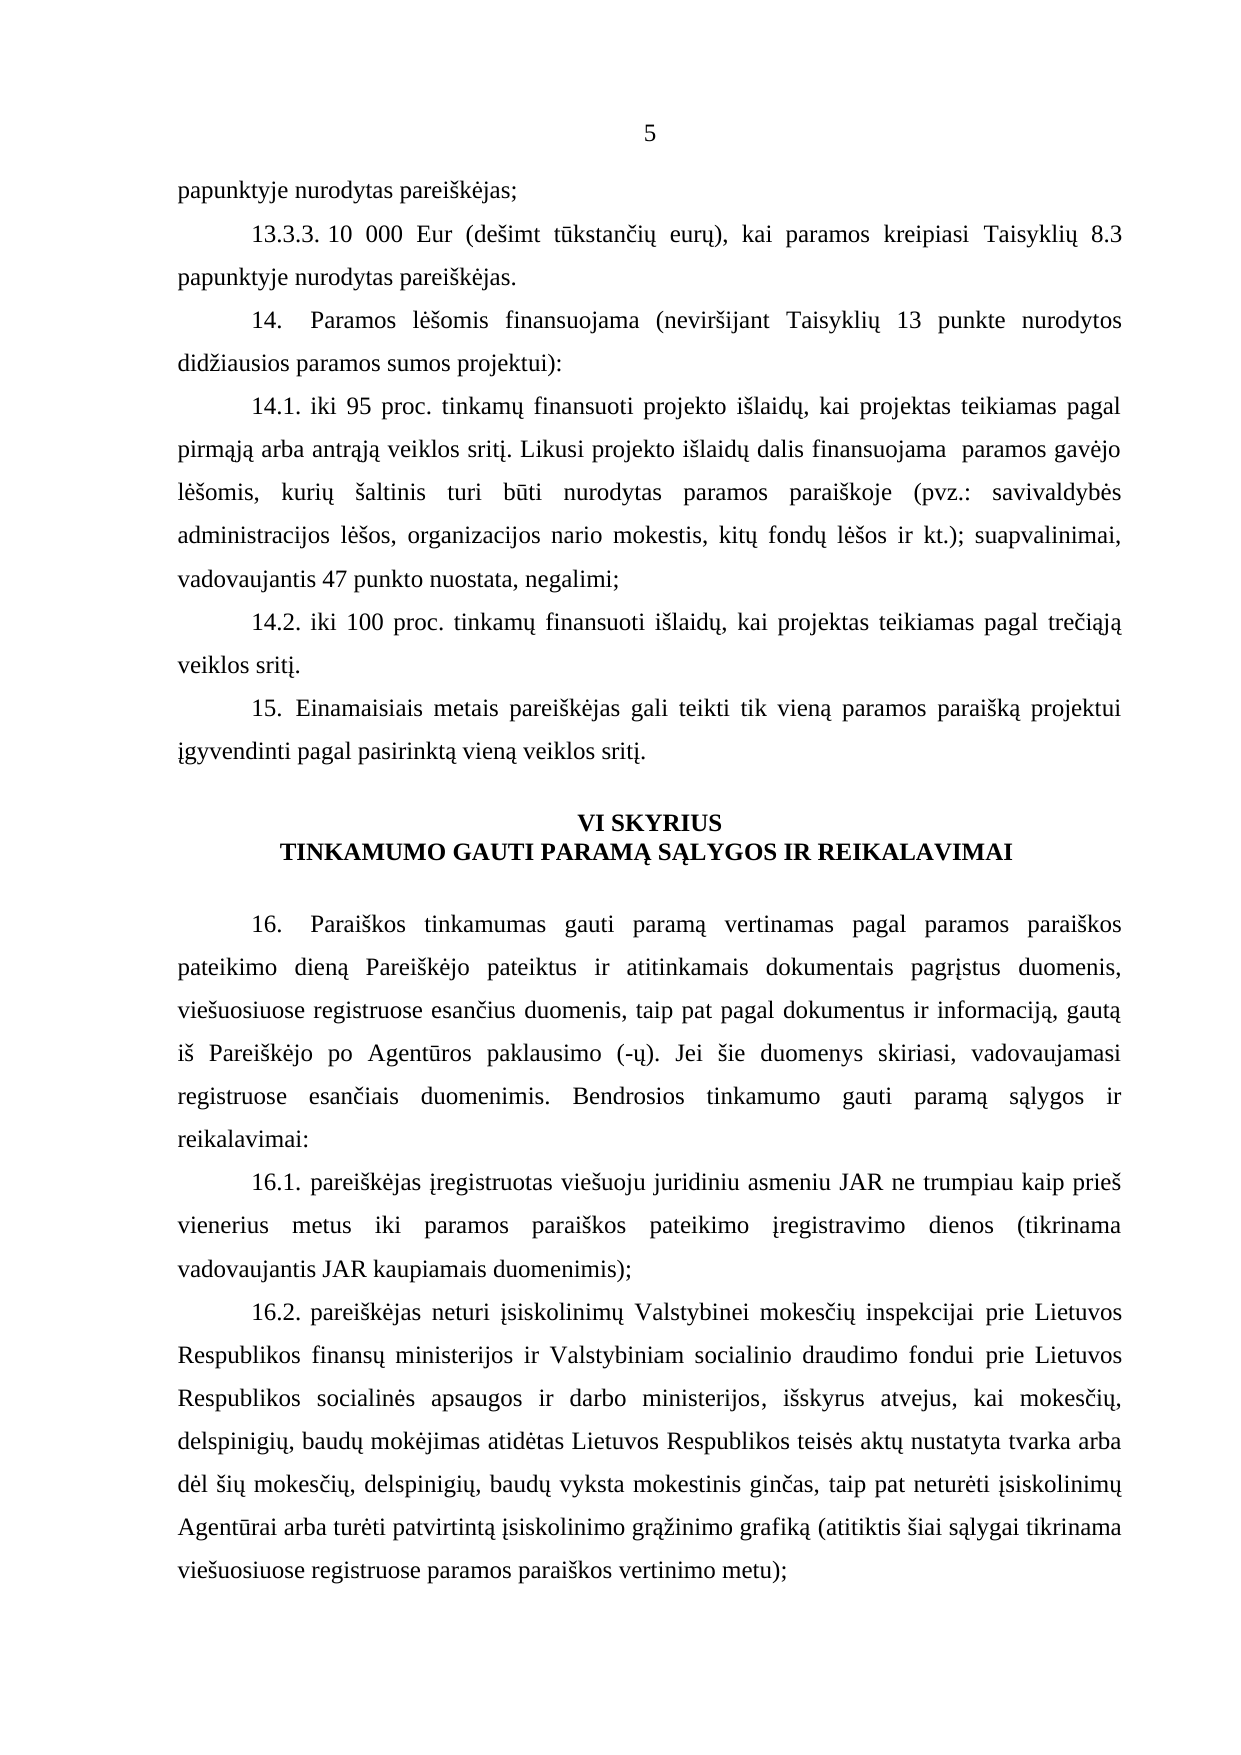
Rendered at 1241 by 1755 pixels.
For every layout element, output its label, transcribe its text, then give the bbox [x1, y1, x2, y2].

text papunktyje nurodytas pareiškėjas; [177, 176, 1122, 204]
text VI SKYRIUS [177, 808, 1122, 837]
text 14. Paramos lėšomis finansuojama (neviršijant Taisyklių 13 punkte nurodytos didžiausios paramos sumos projektui): [177, 305, 1122, 377]
text 14.1. iki 95 proc. tinkamų finansuoti projekto išlaidų, kai projektas teikiamas pagal pirmąją arba antrąją veiklos sritį. Likusi projekto išlaidų dalis finansuojama paramos gavėjo lėšomis, kurių šaltinis turi būti nurodytas paramos paraiškoje (pvz.: savivaldybės administracijos lėšos, organizacijos nario mokestis, kitų fondų lėšos ir kt.); suapvalinimai, vadovaujantis 47 punkto nuostata, negalimi; [177, 391, 1122, 592]
text 13.3.3. 10 000 Eur (dešimt tūkstančių eurų), kai paramos kreipiasi Taisyklių 8.3 papunktyje nurodytas pareiškėjas. [177, 219, 1122, 291]
text 16.1. pareiškėjas įregistruotas viešuoju juridiniu asmeniu JAR ne trumpiau kaip prieš vienerius metus iki paramos paraiškos pateikimo įregistravimo dienos (tikrinama vadovaujantis JAR kaupiamais duomenimis); [177, 1167, 1122, 1282]
text 15. Einamaisiais metais pareiškėjas gali teikti tik vieną paramos paraišką projektui įgyvendinti pagal pasirinktą vieną veiklos sritį. [177, 693, 1122, 765]
text 14.2. iki 100 proc. tinkamų finansuoti išlaidų, kai projektas teikiamas pagal trečiąją veiklos sritį. [177, 607, 1122, 679]
text 16.2. pareiškėjas neturi įsiskolinimų Valstybinei mokesčių inspekcijai prie Lietuvos Respublikos finansų ministerijos ir Valstybiniam socialinio draudimo fondui prie Lietuvos Respublikos socialinės apsaugos ir darbo ministerijos, išskyrus atvejus, kai mokesčių, delspinigių, baudų mokėjimas atidėtas Lietuvos Respublikos teisės aktų nustatyta tvarka arba dėl šių mokesčių, delspinigių, baudų vyksta mokestinis ginčas, taip pat neturėti įsiskolinimų Agentūrai arba turėti patvirtintą įsiskolinimo grąžinimo grafiką (atitiktis šiai sąlygai tikrinama viešuosiuose registruose paramos paraiškos vertinimo metu); [177, 1297, 1122, 1584]
text TINKAMUMO GAUTI PARAMĄ SĄLYGOS IR REIKALAVIMAI [177, 837, 1122, 866]
text 16. Paraiškos tinkamumas gauti paramą vertinamas pagal paramos paraiškos pateikimo dieną Pareiškėjo pateiktus ir atitinkamais dokumentais pagrįstus duomenis, viešuosiuose registruose esančius duomenis, taip pat pagal dokumentus ir informaciją, gautą iš Pareiškėjo po Agentūros paklausimo (-ų). Jei šie duomenys skiriasi, vadovaujamasi registruose esančiais duomenimis. Bendrosios tinkamumo gauti paramą sąlygos ir reikalavimai: [177, 909, 1122, 1153]
